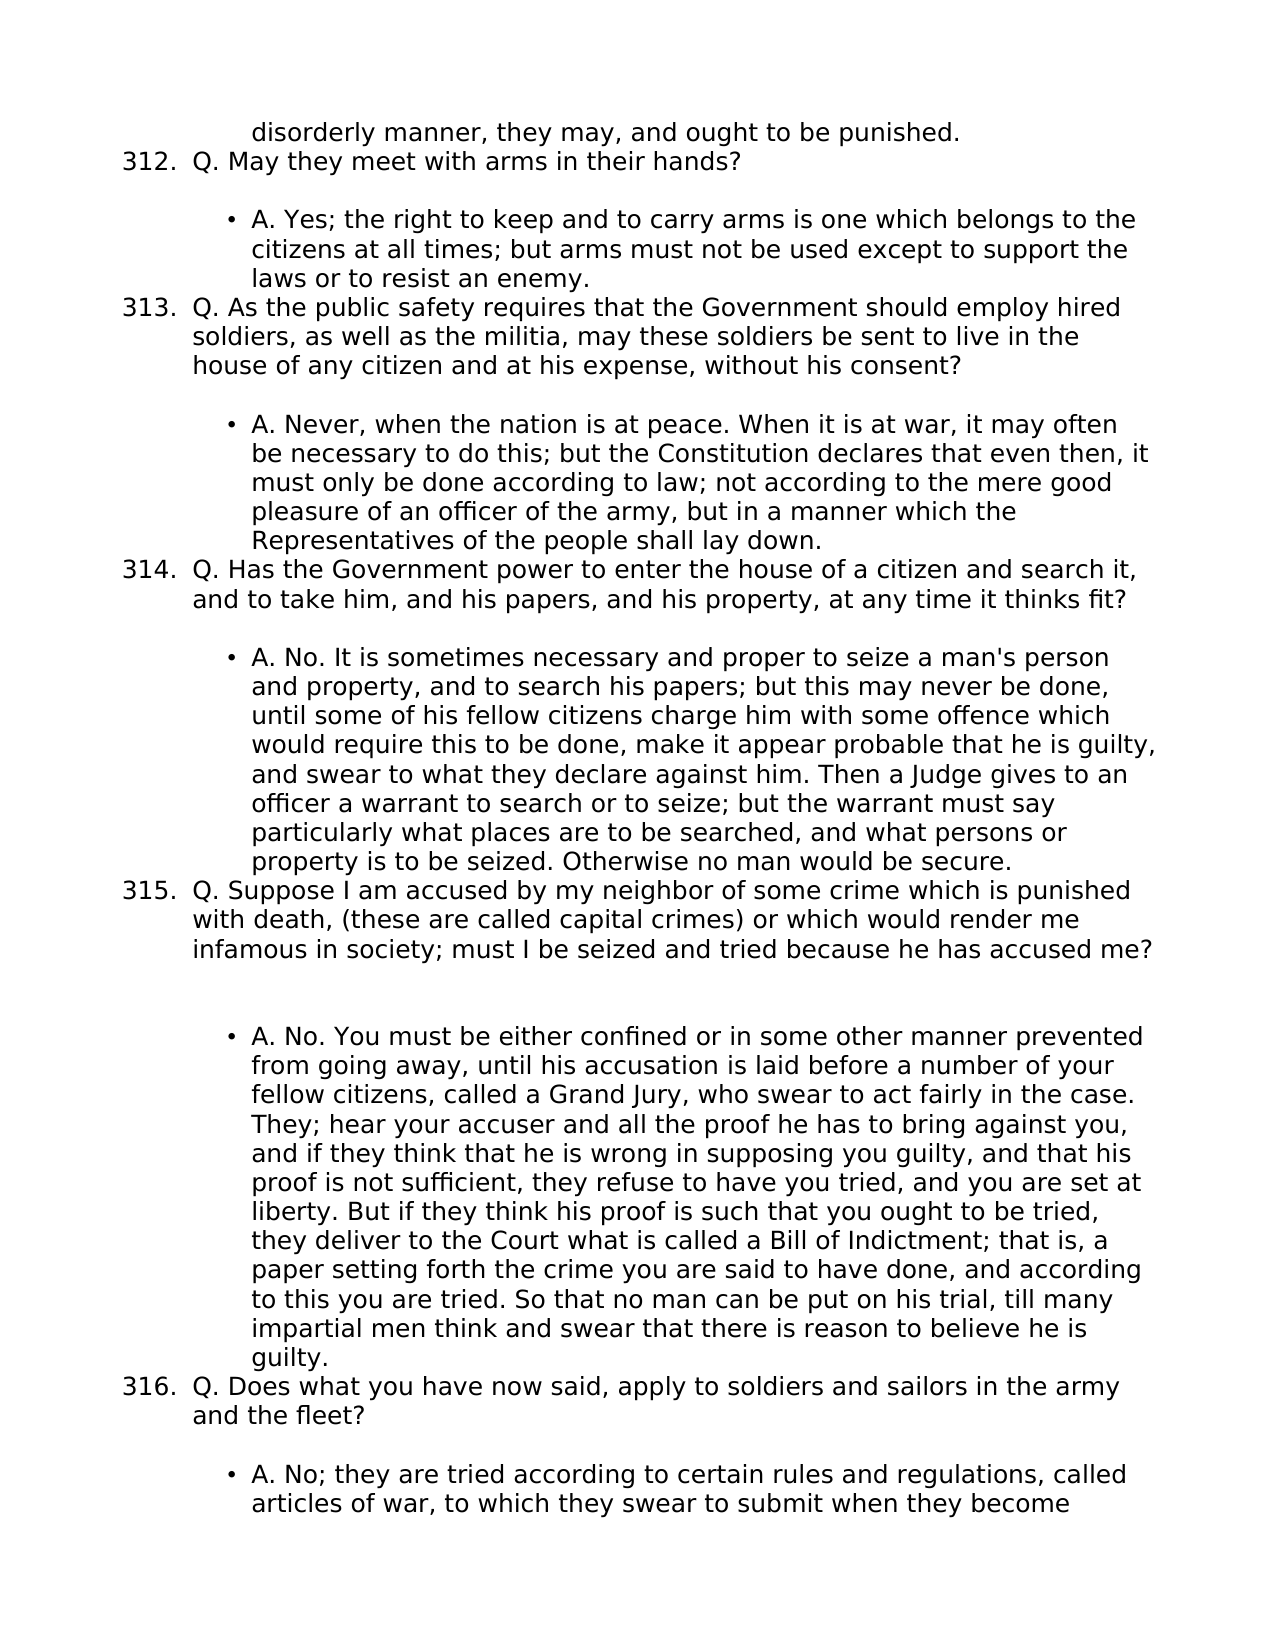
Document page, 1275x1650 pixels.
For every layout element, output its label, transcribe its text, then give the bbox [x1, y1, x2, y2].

list Q. Has the Government power to enter the house of a citizen and search it, and to take him, and his papers, and his property, at any time it thinks fit? [177, 556, 1157, 643]
list A. No. You must be either confined or in some other manner prevented from going away, until his accusation is laid before a number of your fellow citizens, called a Grand Jury, who swear to act fairly in the case. They; hear your accuser and all the proof he has to bring against you, and if they think that he is wrong in supposing you guilty, and that his proof is not sufficient, they refuse to have you tried, and you are set at liberty. But if they think his proof is such that you ought to be tried, they deliver to the Court what is called a Bill of Indictment; that is, a paper setting forth the crime you are said to have done, and according to this you are tried. So that no man can be put on his trial, till many impartial men think and swear that there is reason to believe he is guilty. [236, 1022, 1157, 1372]
list A. Never, when the nation is at peace. When it is at war, it may often be necessary to do this; but the Constitution declares that even then, it must only be done according to law; not according to the mere good pleasure of an officer of the army, but in a manner which the Representatives of the people shall lay down. [236, 410, 1157, 556]
list Q. Does what you have now said, apply to soldiers and sailors in the army and the fleet? [177, 1372, 1157, 1460]
list Q. Suppose I am accused by my neighbor of some crime which is punished with death, (these are called capital crimes) or which would render me infamous in society; must I be seized and tried because he has accused me? [177, 876, 1157, 1022]
list A. No; they are tried according to certain rules and regulations, called articles of war, to which they swear to submit when they become [236, 1460, 1157, 1518]
list A. No. It is sometimes necessary and proper to seize a man's person and property, and to search his papers; but this may never be done, until some of his fellow citizens charge him with some offence which would require this to be done, make it appear probable that he is guilty, and swear to what they declare against him. Then a Judge gives to an officer a warrant to search or to seize; but the warrant must say particularly what places are to be searched, and what persons or property is to be seized. Otherwise no man would be secure. [236, 643, 1157, 876]
list disorderly manner, they may, and ought to be punished. [236, 118, 1157, 147]
list A. Yes; the right to keep and to carry arms is one which belongs to the citizens at all times; but arms must not be used except to support the laws or to resist an enemy. [236, 206, 1157, 293]
list Q. May they meet with arms in their hands? [177, 147, 1157, 206]
list Q. As the public safety requires that the Government should employ hired soldiers, as well as the militia, may these soldiers be sent to live in the house of any citizen and at his expense, without his consent? [177, 293, 1157, 410]
